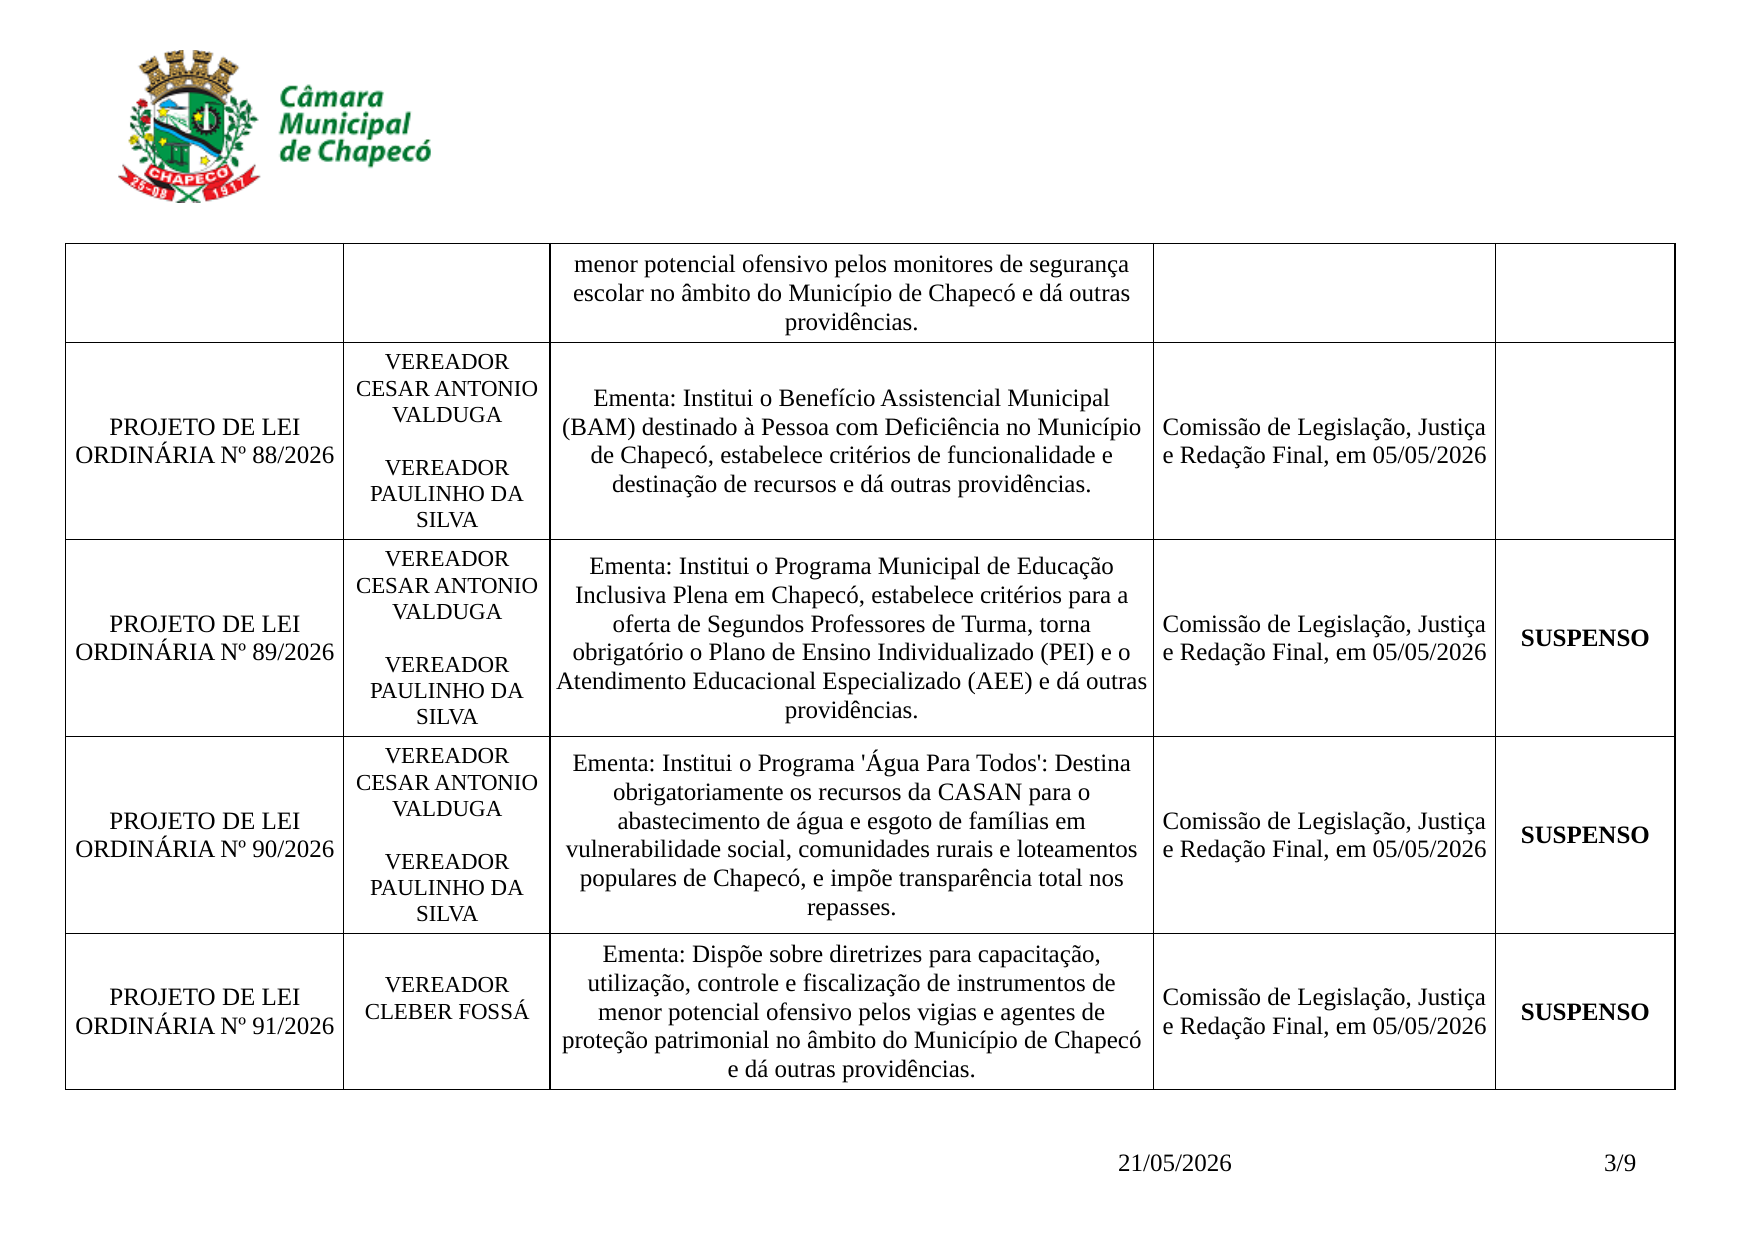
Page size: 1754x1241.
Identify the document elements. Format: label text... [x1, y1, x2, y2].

table_cell [1154, 244, 1495, 342]
table_cell [1496, 244, 1674, 342]
table_cell menor potencial ofensivo pelos monitores de segurança escolar no âmbito do Município de Chapecó e dá outras providências. [551, 244, 1153, 342]
table_cell Ementa: Dispõe sobre diretrizes para capacitação, utilização, controle e fiscalização de instrumentos de menor potencial ofensivo pelos vigias e agentes de proteção patrimonial no âmbito do Município de Chapecó e dá outras providências. [551, 934, 1153, 1089]
table_cell PROJETO DE LEI ORDINÁRIA Nº 88/2026 [66, 343, 343, 538]
table_cell PROJETO DE LEI ORDINÁRIA Nº 91/2026 [66, 934, 343, 1089]
table_cell VEREADOR CLEBER FOSSÁ [344, 934, 549, 1089]
table_cell VEREADOR CESAR ANTONIO VALDUGA VEREADOR PAULINHO DA SILVA [344, 343, 549, 538]
table_cell Comissão de Legislação, Justiça e Redação Final, em 05/05/2026 [1154, 343, 1495, 538]
table_cell SUSPENSO [1496, 540, 1674, 736]
table_cell Comissão de Legislação, Justiça e Redação Final, em 05/05/2026 [1154, 934, 1495, 1089]
table_cell VEREADOR CESAR ANTONIO VALDUGA VEREADOR PAULINHO DA SILVA [344, 737, 549, 932]
table_cell Ementa: Institui o Programa 'Água Para Todos': Destina obrigatoriamente os recursos da CASAN para o abastecimento de água e esgoto de famílias em vulnerabilidade social, comunidades rurais e loteamentos populares de Chapecó, e impõe transparência total nos repasses. [551, 737, 1153, 932]
table_cell PROJETO DE LEI ORDINÁRIA Nº 90/2026 [66, 737, 343, 932]
picture [118, 50, 431, 203]
table_cell Ementa: Institui o Benefício Assistencial Municipal (BAM) destinado à Pessoa com Deficiência no Município de Chapecó, estabelece critérios de funcionalidade e destinação de recursos e dá outras providências. [551, 343, 1153, 538]
table_cell PROJETO DE LEI ORDINÁRIA Nº 89/2026 [66, 540, 343, 736]
table_cell SUSPENSO [1496, 737, 1674, 932]
table_cell [344, 244, 549, 342]
table_cell Comissão de Legislação, Justiça e Redação Final, em 05/05/2026 [1154, 540, 1495, 736]
table_cell Ementa: Institui o Programa Municipal de Educação Inclusiva Plena em Chapecó, estabelece critérios para a oferta de Segundos Professores de Turma, torna obrigatório o Plano de Ensino Individualizado (PEI) e o Atendimento Educacional Especializado (AEE) e dá outras providências. [551, 540, 1153, 736]
table_cell SUSPENSO [1496, 934, 1674, 1089]
table_cell [66, 244, 343, 342]
table_cell VEREADOR CESAR ANTONIO VALDUGA VEREADOR PAULINHO DA SILVA [344, 540, 549, 736]
table_cell [1496, 343, 1674, 538]
table_cell Comissão de Legislação, Justiça e Redação Final, em 05/05/2026 [1154, 737, 1495, 932]
